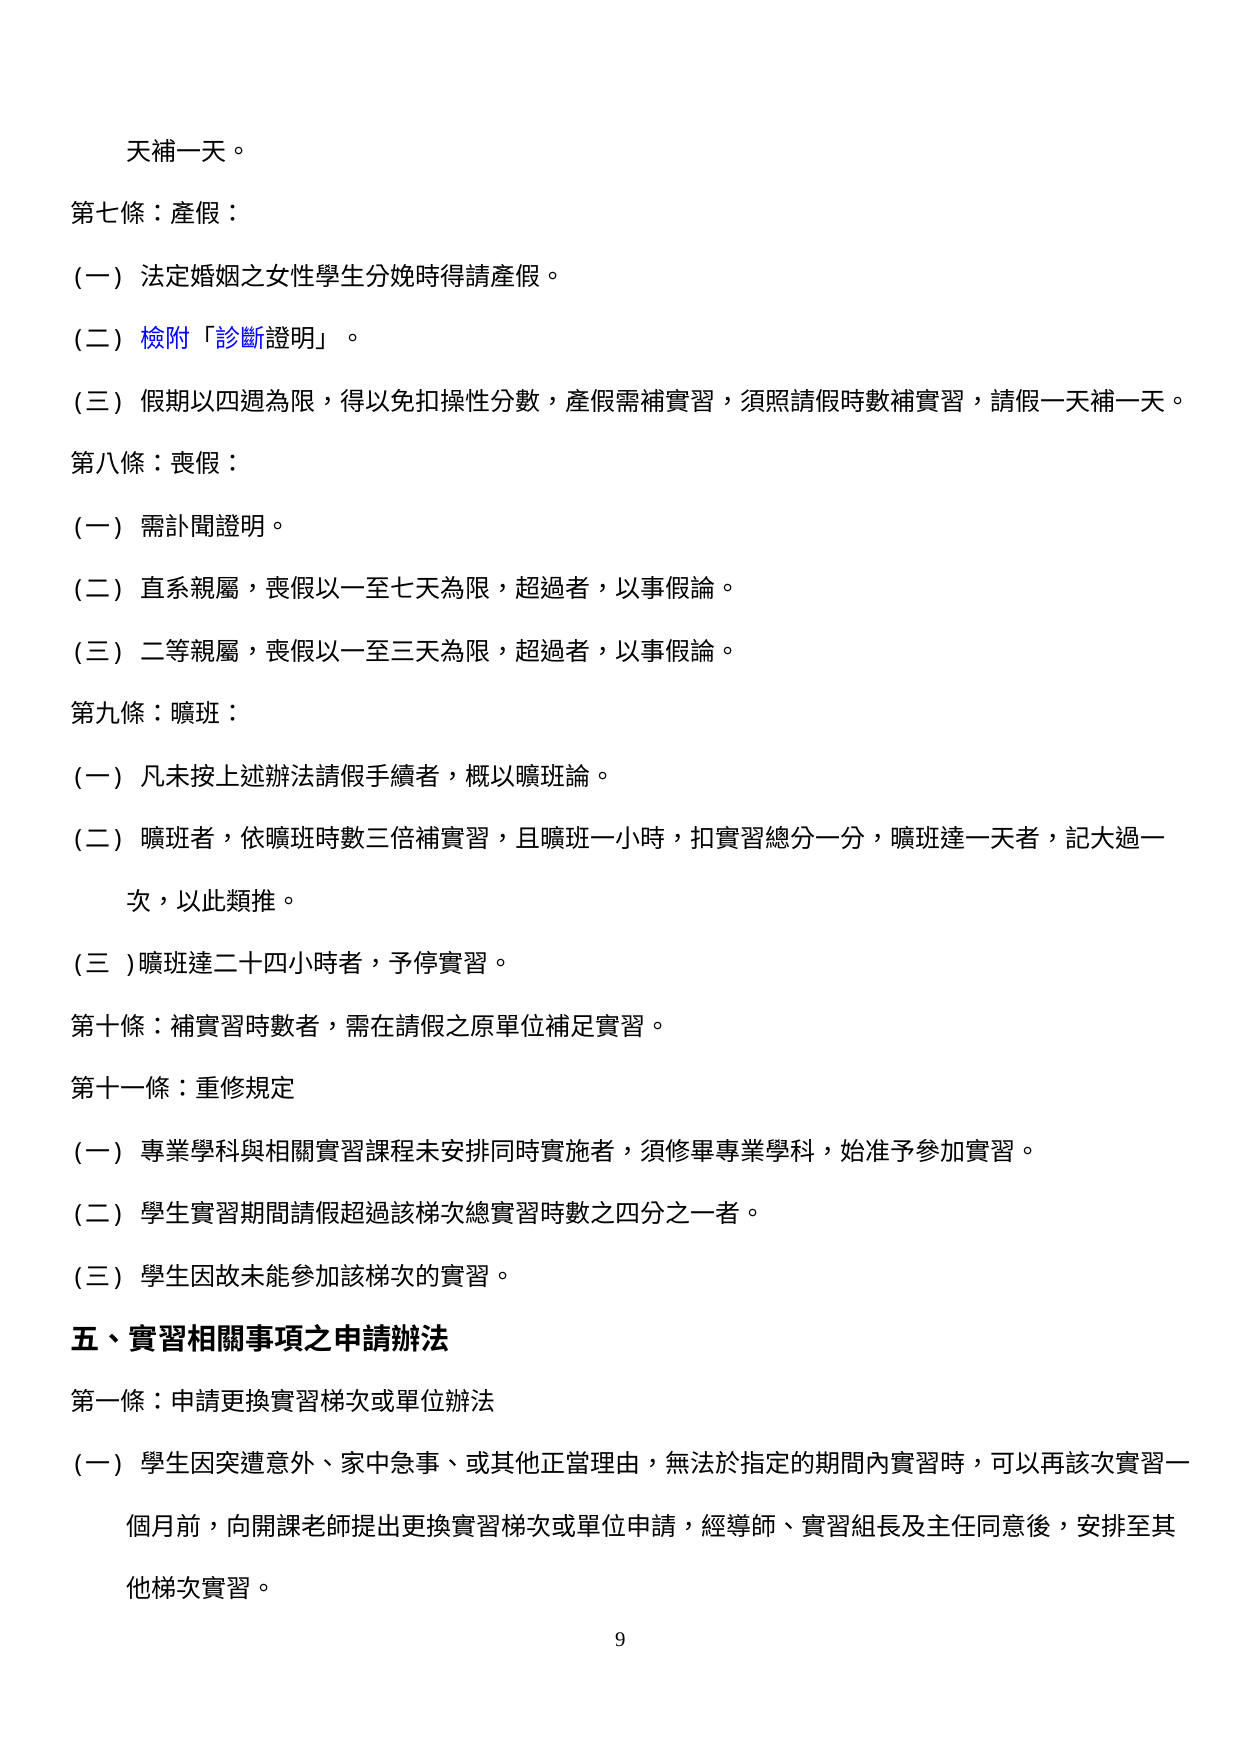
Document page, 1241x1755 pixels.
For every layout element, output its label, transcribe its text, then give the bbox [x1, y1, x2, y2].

table_cell (一) 專業學科與相關實習課程未安排同時實施者，須修畢專業學科，始准予參加實習。 [59, 1108, 1204, 1170]
table_cell 天補一天。 [59, 108, 1204, 170]
table_cell (一) 凡未按上述辦法請假手續者，概以曠班論。 [59, 733, 1204, 795]
table_cell (二) 直系親屬，喪假以一至七天為限，超過者，以事假論。 [59, 545, 1204, 608]
table_cell 五、實習相關事項之申請辦法 [59, 1295, 1204, 1358]
table_cell (一) 法定婚姻之女性學生分娩時得請產假。 [59, 233, 1204, 295]
table_cell (二) 檢附「診斷證明」。 [59, 295, 1204, 358]
table_cell (三) 學生因故未能參加該梯次的實習。 [59, 1233, 1204, 1295]
table_cell (二) 學生實習期間請假超過該梯次總實習時數之四分之一者。 [59, 1170, 1204, 1233]
table_cell (三 )曠班達二十四小時者，予停實習。 [59, 920, 1204, 983]
table_cell 第七條：產假： [59, 170, 1204, 233]
table_cell 第十一條：重修規定 [59, 1045, 1204, 1108]
table_cell (一) 學生因突遭意外、家中急事、或其他正當理由，無法於指定的期間內實習時，可以再該次實習一個月前，向開課老師提出更換實習梯次或單位申請，經導師、實習組長及主任同意後，安排至其他梯次實習。 [59, 1420, 1204, 1608]
table_cell 第九條：曠班： [59, 670, 1204, 733]
table_cell (三) 假期以四週為限，得以免扣操性分數，產假需補實習，須照請假時數補實習，請假一天補一天。 [59, 358, 1204, 420]
table_cell 第一條：申請更換實習梯次或單位辦法 [59, 1358, 1204, 1420]
table_cell 第十條：補實習時數者，需在請假之原單位補足實習。 [59, 983, 1204, 1045]
table_cell 第八條：喪假： [59, 420, 1204, 483]
table_cell (二) 曠班者，依曠班時數三倍補實習，且曠班一小時，扣實習總分一分，曠班達一天者，記大過一次，以此類推。 [59, 795, 1204, 920]
table_cell (一) 需訃聞證明。 [59, 483, 1204, 545]
table_cell (三) 二等親屬，喪假以一至三天為限，超過者，以事假論。 [59, 608, 1204, 670]
